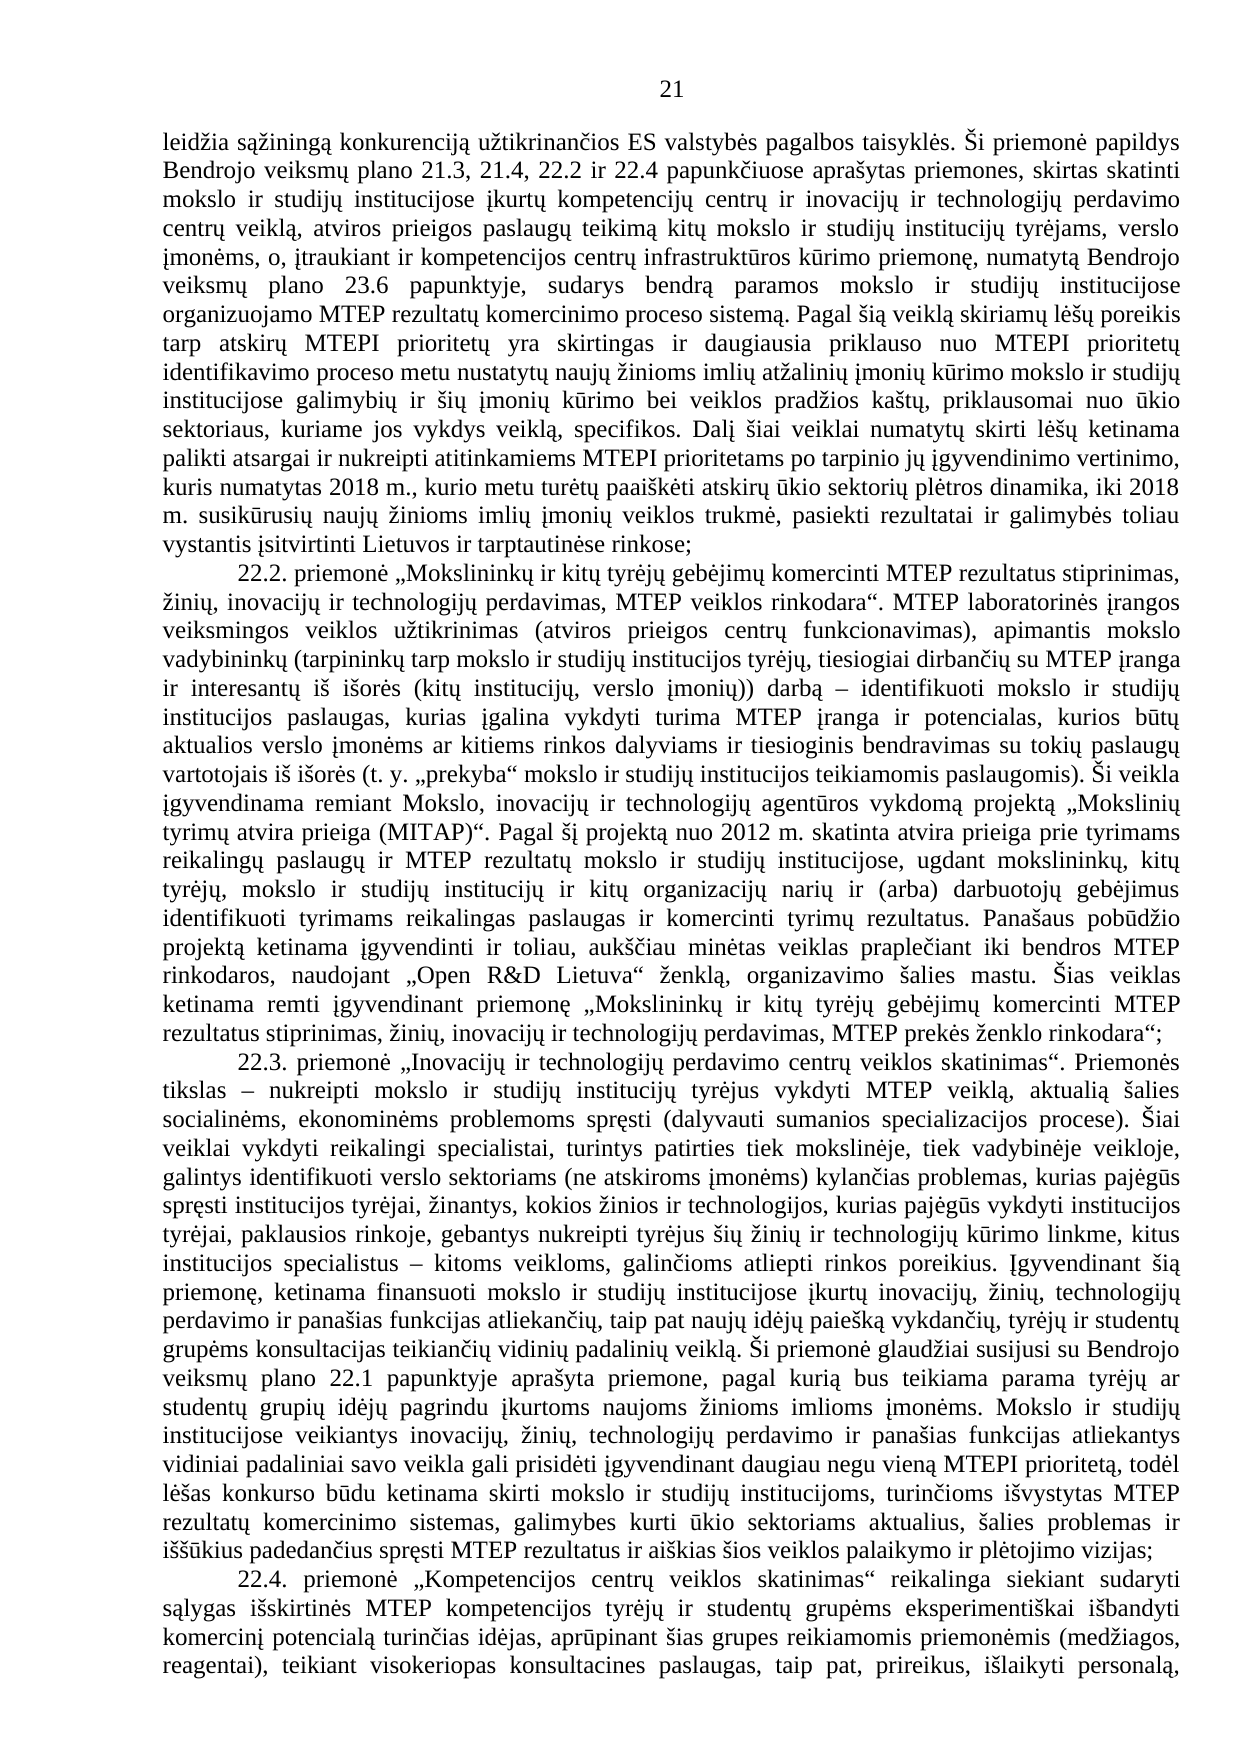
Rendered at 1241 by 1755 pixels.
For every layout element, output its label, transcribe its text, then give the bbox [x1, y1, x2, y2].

text 22.3. priemonė „Inovacijų ir technologijų perdavimo centrų veiklos skatinimas“. Priemonės tikslas – nukreipti mokslo ir studijų institucijų tyrėjus vykdyti MTEP veiklą, aktualią šalies socialinėms, ekonominėms problemoms spręsti (dalyvauti sumanios specializacijos procese). Šiai veiklai vykdyti reikalingi specialistai, turintys patirties tiek mokslinėje, tiek vadybinėje veikloje, galintys identifikuoti verslo sektoriams (ne atskiroms įmonėms) kylančias problemas, kurias pajėgūs spręsti institucijos tyrėjai, žinantys, kokios žinios ir technologijos, kurias pajėgūs vykdyti institucijos tyrėjai, paklausios rinkoje, gebantys nukreipti tyrėjus šių žinių ir technologijų kūrimo linkme, kitus institucijos specialistus – kitoms veikloms, galinčioms atliepti rinkos poreikius. Įgyvendinant šią priemonę, ketinama finansuoti mokslo ir studijų institucijose įkurtų inovacijų, žinių, technologijų perdavimo ir panašias funkcijas atliekančių, taip pat naujų idėjų paiešką vykdančių, tyrėjų ir studentų grupėms konsultacijas teikiančių vidinių padalinių veiklą. Ši priemonė glaudžiai susijusi su Bendrojo veiksmų plano 22.1 papunktyje aprašyta priemone, pagal kurią bus teikiama parama tyrėjų ar studentų grupių idėjų pagrindu įkurtoms naujoms žinioms imlioms įmonėms. Mokslo ir studijų institucijose veikiantys inovacijų, žinių, technologijų perdavimo ir panašias funkcijas atliekantys vidiniai padaliniai savo veikla gali prisidėti įgyvendinant daugiau negu vieną MTEPI prioritetą, todėl lėšas konkurso būdu ketinama skirti mokslo ir studijų institucijoms, turinčioms išvystytas MTEP rezultatų komercinimo sistemas, galimybes kurti ūkio sektoriams aktualius, šalies problemas ir iššūkius padedančius spręsti MTEP rezultatus ir aiškias šios veiklos palaikymo ir plėtojimo vizijas; [162, 1047, 1181, 1564]
text 22.4. priemonė „Kompetencijos centrų veiklos skatinimas“ reikalinga siekiant sudaryti sąlygas išskirtinės MTEP kompetencijos tyrėjų ir studentų grupėms eksperimentiškai išbandyti komercinį potencialą turinčias idėjas, aprūpinant šias grupes reikiamomis priemonėmis (medžiagos, reagentai), teikiant visokeriopas konsultacines paslaugas, taip pat, prireikus, išlaikyti personalą, [162, 1564, 1181, 1679]
text 22.2. priemonė „Mokslininkų ir kitų tyrėjų gebėjimų komercinti MTEP rezultatus stiprinimas, žinių, inovacijų ir technologijų perdavimas, MTEP veiklos rinkodara“. MTEP laboratorinės įrangos veiksmingos veiklos užtikrinimas (atviros prieigos centrų funkcionavimas), apimantis mokslo vadybininkų (tarpininkų tarp mokslo ir studijų institucijos tyrėjų, tiesiogiai dirbančių su MTEP įranga ir interesantų iš išorės (kitų institucijų, verslo įmonių)) darbą – identifikuoti mokslo ir studijų institucijos paslaugas, kurias įgalina vykdyti turima MTEP įranga ir potencialas, kurios būtų aktualios verslo įmonėms ar kitiems rinkos dalyviams ir tiesioginis bendravimas su tokių paslaugų vartotojais iš išorės (t. y. „prekyba“ mokslo ir studijų institucijos teikiamomis paslaugomis). Ši veikla įgyvendinama remiant Mokslo, inovacijų ir technologijų agentūros vykdomą projektą „Mokslinių tyrimų atvira prieiga (MITAP)“. Pagal šį projektą nuo 2012 m. skatinta atvira prieiga prie tyrimams reikalingų paslaugų ir MTEP rezultatų mokslo ir studijų institucijose, ugdant mokslininkų, kitų tyrėjų, mokslo ir studijų institucijų ir kitų organizacijų narių ir (arba) darbuotojų gebėjimus identifikuoti tyrimams reikalingas paslaugas ir komercinti tyrimų rezultatus. Panašaus pobūdžio projektą ketinama įgyvendinti ir toliau, aukščiau minėtas veiklas praplečiant iki bendros MTEP rinkodaros, naudojant „Open R&D Lietuva“ ženklą, organizavimo šalies mastu. Šias veiklas ketinama remti įgyvendinant priemonę „Mokslininkų ir kitų tyrėjų gebėjimų komercinti MTEP rezultatus stiprinimas, žinių, inovacijų ir technologijų perdavimas, MTEP prekės ženklo rinkodara“; [162, 558, 1181, 1047]
text leidžia sąžiningą konkurenciją užtikrinančios ES valstybės pagalbos taisyklės. Ši priemonė papildys Bendrojo veiksmų plano 21.3, 21.4, 22.2 ir 22.4 papunkčiuose aprašytas priemones, skirtas skatinti mokslo ir studijų institucijose įkurtų kompetencijų centrų ir inovacijų ir technologijų perdavimo centrų veiklą, atviros prieigos paslaugų teikimą kitų mokslo ir studijų institucijų tyrėjams, verslo įmonėms, o, įtraukiant ir kompetencijos centrų infrastruktūros kūrimo priemonę, numatytą Bendrojo veiksmų plano 23.6 papunktyje, sudarys bendrą paramos mokslo ir studijų institucijose organizuojamo MTEP rezultatų komercinimo proceso sistemą. Pagal šią veiklą skiriamų lėšų poreikis tarp atskirų MTEPI prioritetų yra skirtingas ir daugiausia priklauso nuo MTEPI prioritetų identifikavimo proceso metu nustatytų naujų žinioms imlių atžalinių įmonių kūrimo mokslo ir studijų institucijose galimybių ir šių įmonių kūrimo bei veiklos pradžios kaštų, priklausomai nuo ūkio sektoriaus, kuriame jos vykdys veiklą, specifikos. Dalį šiai veiklai numatytų skirti lėšų ketinama palikti atsargai ir nukreipti atitinkamiems MTEPI prioritetams po tarpinio jų įgyvendinimo vertinimo, kuris numatytas 2018 m., kurio metu turėtų paaiškėti atskirų ūkio sektorių plėtros dinamika, iki 2018 m. susikūrusių naujų žinioms imlių įmonių veiklos trukmė, pasiekti rezultatai ir galimybės toliau vystantis įsitvirtinti Lietuvos ir tarptautinėse rinkose; [162, 127, 1181, 558]
